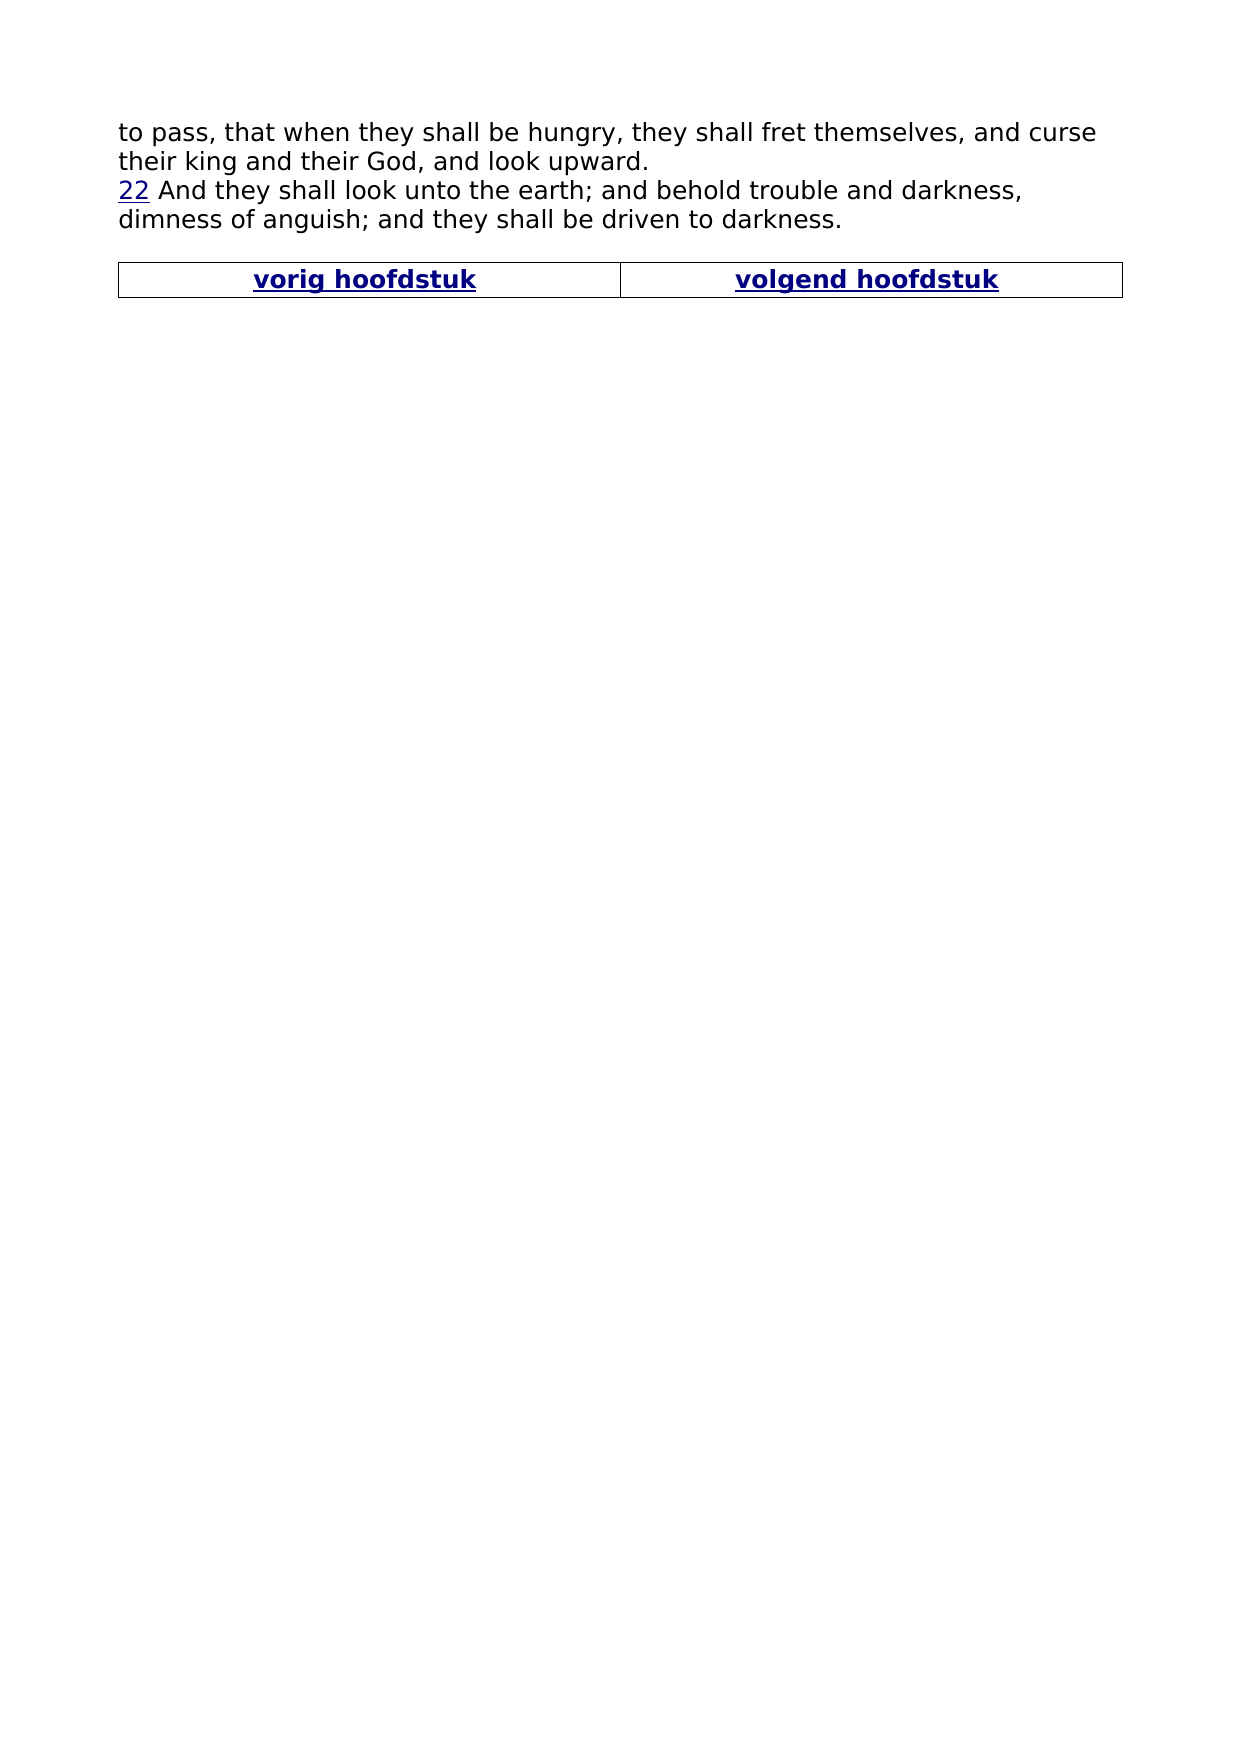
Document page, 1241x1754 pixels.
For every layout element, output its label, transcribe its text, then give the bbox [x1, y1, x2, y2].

text to pass, that when they shall be hungry, they shall fret themselves, and curse their king and their God, and look upward. 22 And they shall look unto the earth; and behold trouble and darkness, dimness of anguish; and they shall be driven to darkness. [118, 118, 1122, 235]
table_header vorig hoofdstuk [119, 263, 620, 297]
table_header volgend hoofdstuk [621, 263, 1122, 297]
